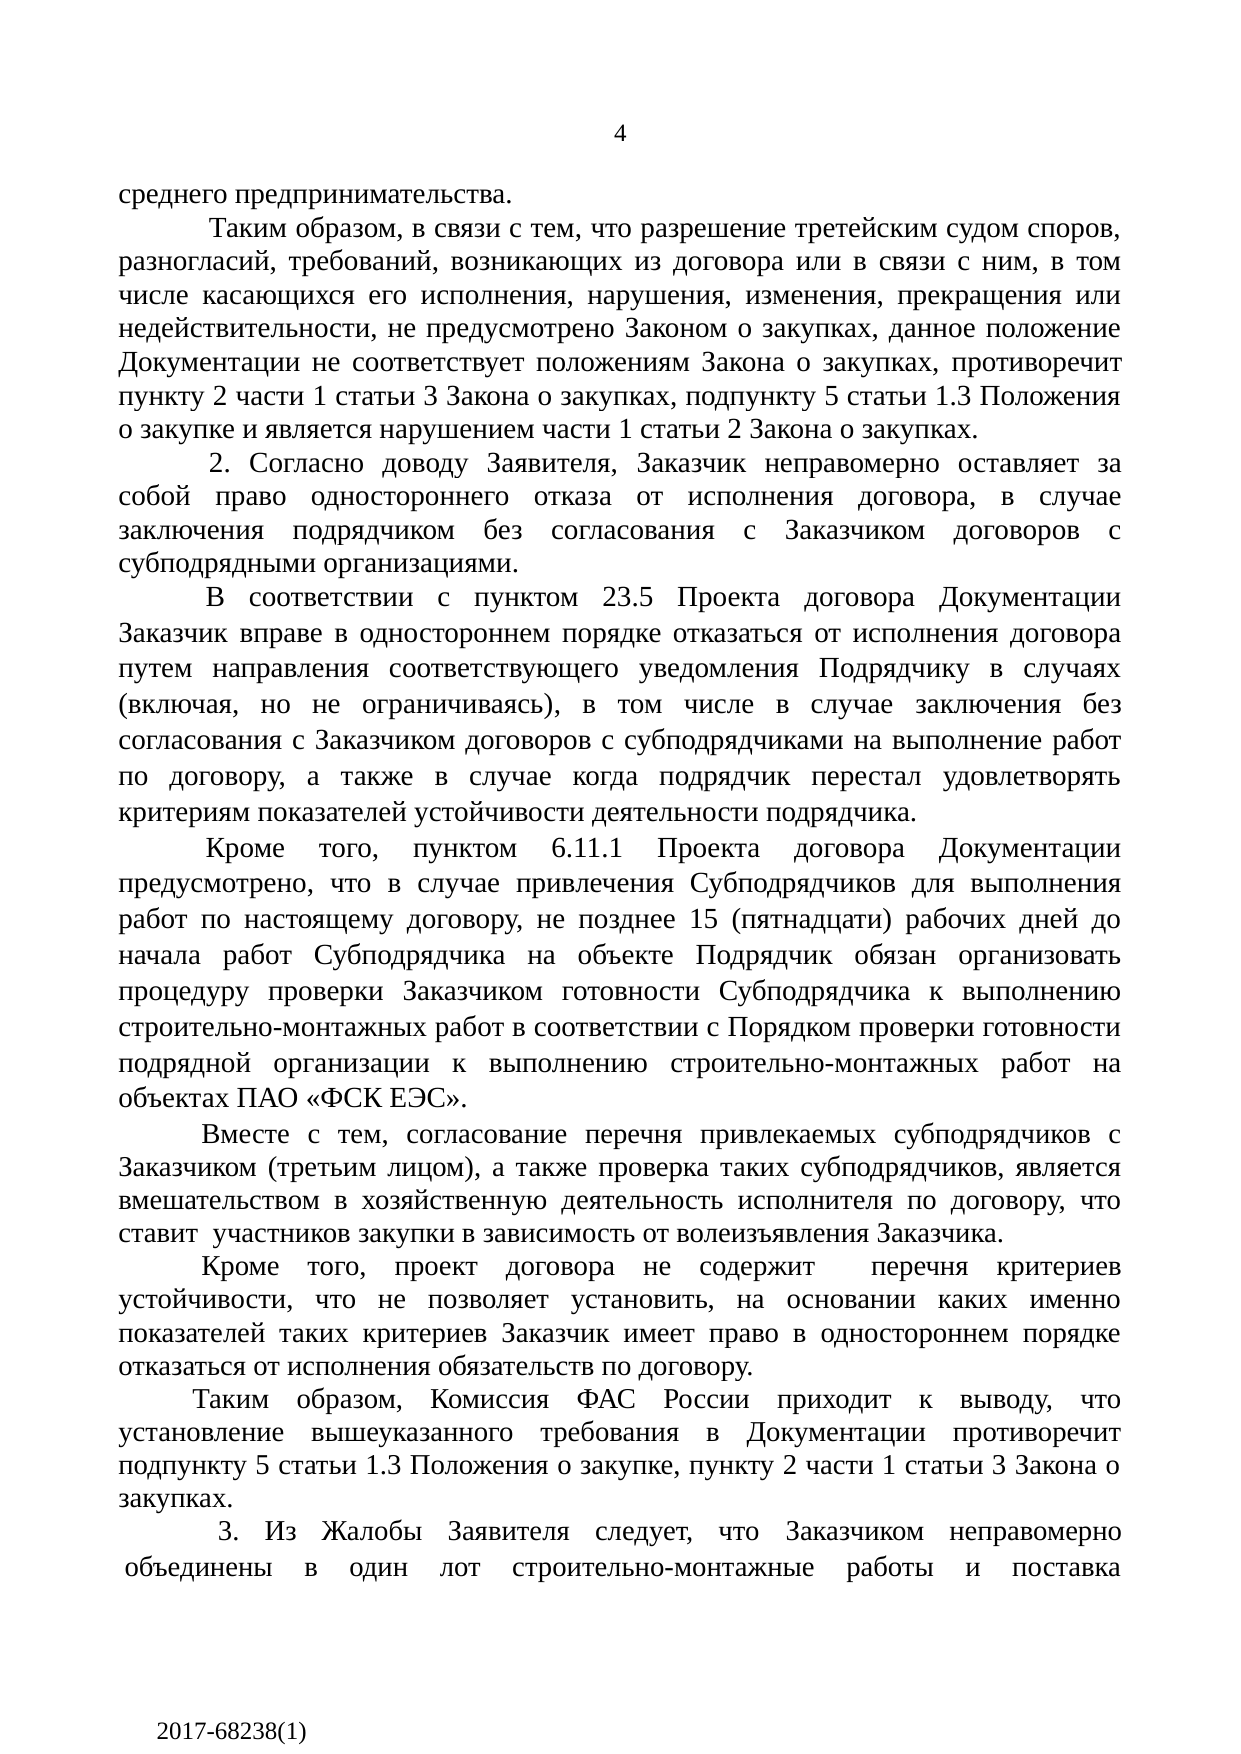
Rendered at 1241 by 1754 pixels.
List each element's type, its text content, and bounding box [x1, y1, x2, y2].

text среднего предпринимательства. [118, 176, 1122, 210]
text Вместе с тем, согласование перечня привлекаемых субподрядчиков с Заказчиком (третьим лицом), а также проверка таких субподрядчиков, является вмешательством в хозяйственную деятельность исполнителя по договору, что ставит участников закупки в зависимость от волеизъявления Заказчика. [118, 1116, 1122, 1249]
text Кроме того, проект договора не содержит перечня критериев устойчивости, что не позволяет установить, на основании каких именно показателей таких критериев Заказчик имеет право в одностороннем порядке отказаться от исполнения обязательств по договору. [118, 1249, 1122, 1381]
text В соответствии с пунктом 23.5 Проекта договора Документации Заказчик вправе в одностороннем порядке отказаться от исполнения договора путем направления соответствующего уведомления Подрядчику в случаях (включая, но не ограничиваясь), в том числе в случае заключения без согласования с Заказчиком договоров с субподрядчиками на выполнение работ по договору, а также в случае когда подрядчик перестал удовлетворять критериям показателей устойчивости деятельности подрядчика. [118, 579, 1122, 827]
text Таким образом, в связи с тем, что разрешение третейским судом споров, разногласий, требований, возникающих из договора или в связи с ним, в том числе касающихся его исполнения, нарушения, изменения, прекращения или недействительности, не предусмотрено Законом о закупках, данное положение Документации не соответствует положениям Закона о закупках, противоречит пункту 2 части 1 статьи 3 Закона о закупках, подпункту 5 статьи 1.3 Положения о закупке и является нарушением части 1 статьи 2 Закона о закупках. [118, 210, 1122, 445]
text 3. Из Жалобы Заявителя следует, что Заказчиком неправомерно объединены в один лот строительно-монтажные работы и поставка [124, 1514, 1122, 1582]
text Таким образом, Комиссия ФАС России приходит к выводу, что установление вышеуказанного требования в Документации противоречит подпункту 5 статьи 1.3 Положения о закупке, пункту 2 части 1 статьи 3 Закона о закупках. [118, 1381, 1122, 1514]
text Кроме того, пунктом 6.11.1 Проекта договора Документации предусмотрено, что в случае привлечения Субподрядчиков для выполнения работ по настоящему договору, не позднее 15 (пятнадцати) рабочих дней до начала работ Субподрядчика на объекте Подрядчик обязан организовать процедуру проверки Заказчиком готовности Субподрядчика к выполнению строительно-монтажных работ в соответствии с Порядком проверки готовности подрядной организации к выполнению строительно-монтажных работ на объектах ПАО «ФСК ЕЭС». [118, 830, 1122, 1114]
text 2. Согласно доводу Заявителя, Заказчик неправомерно оставляет за собой право одностороннего отказа от исполнения договора, в случае заключения подрядчиком без согласования с Заказчиком договоров с субподрядными организациями. [118, 445, 1122, 579]
